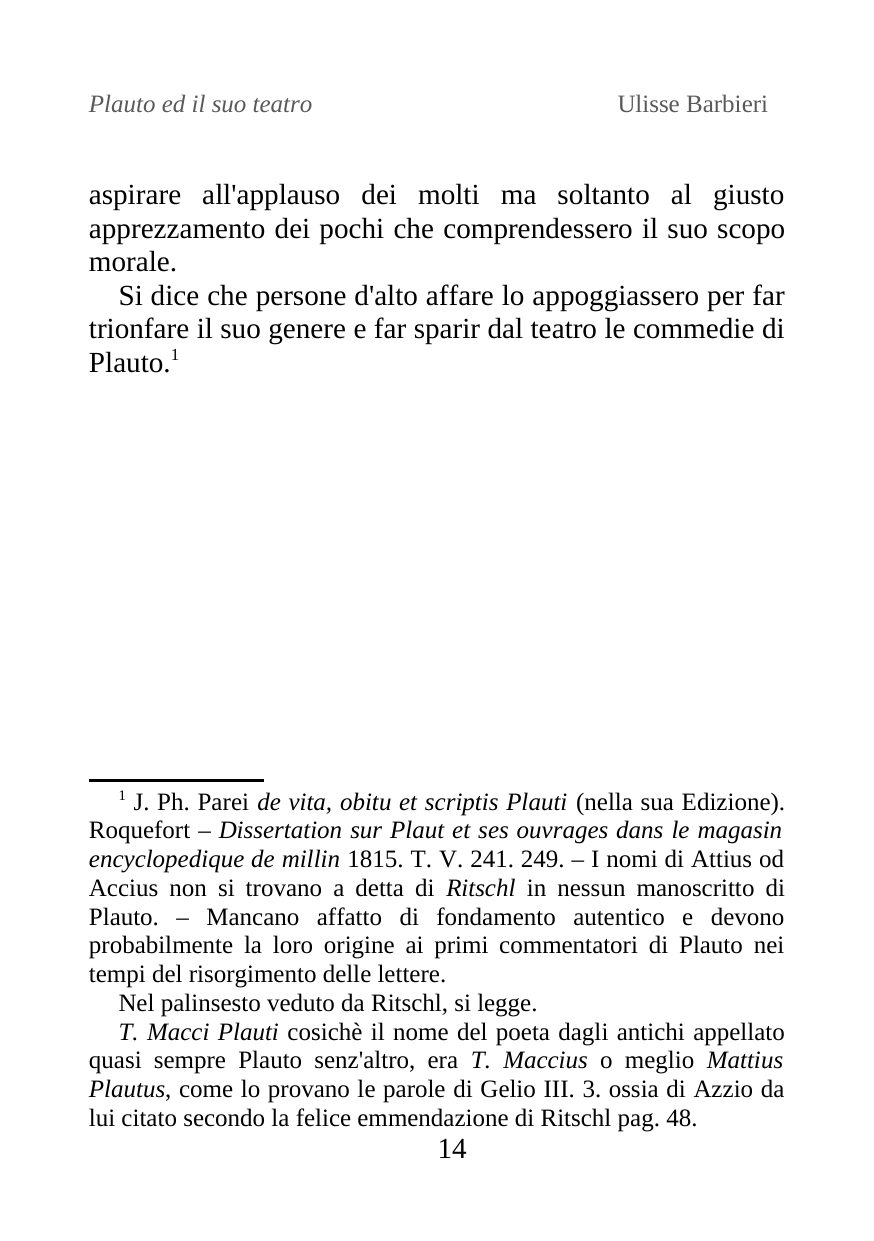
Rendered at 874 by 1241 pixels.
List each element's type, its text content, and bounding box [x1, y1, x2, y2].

text J. Ph. Parei de vita, obitu et scriptis Plauti (nella sua Edizione). Roquefort – Dissertation sur Plaut et ses ouvrages dans le magasin encyclopedique de millin 1815. T. V. 241. 249. – I nomi di Attius od Accius non si trovano a detta di Ritschl in nessun manoscritto di Plauto. – Mancano affatto di fondamento autentico e devono probabilmente la loro origine ai primi commentatori di Plauto nei tempi del risorgimento delle lettere. [89, 787, 785, 988]
text Nel palinsesto veduto da Ritschl, si legge. [89, 988, 785, 1017]
text Si dice che persone d'alto affare lo appoggiassero per far trionfare il suo genere e far sparir dal teatro le commedie di Plauto. [89, 278, 785, 378]
text T. Macci Plauti cosichè il nome del poeta dagli antichi appellato quasi sempre Plauto senz'altro, era T. Maccius o meglio Mattius Plautus, come lo provano le parole di Gelio III. 3. ossia di Azzio da lui citato secondo la felice emmendazione di Ritschl pag. 48. [89, 1017, 785, 1132]
text aspirare all'applauso dei molti ma soltanto al giusto apprezzamento dei pochi che comprendessero il suo scopo morale. [89, 177, 785, 278]
